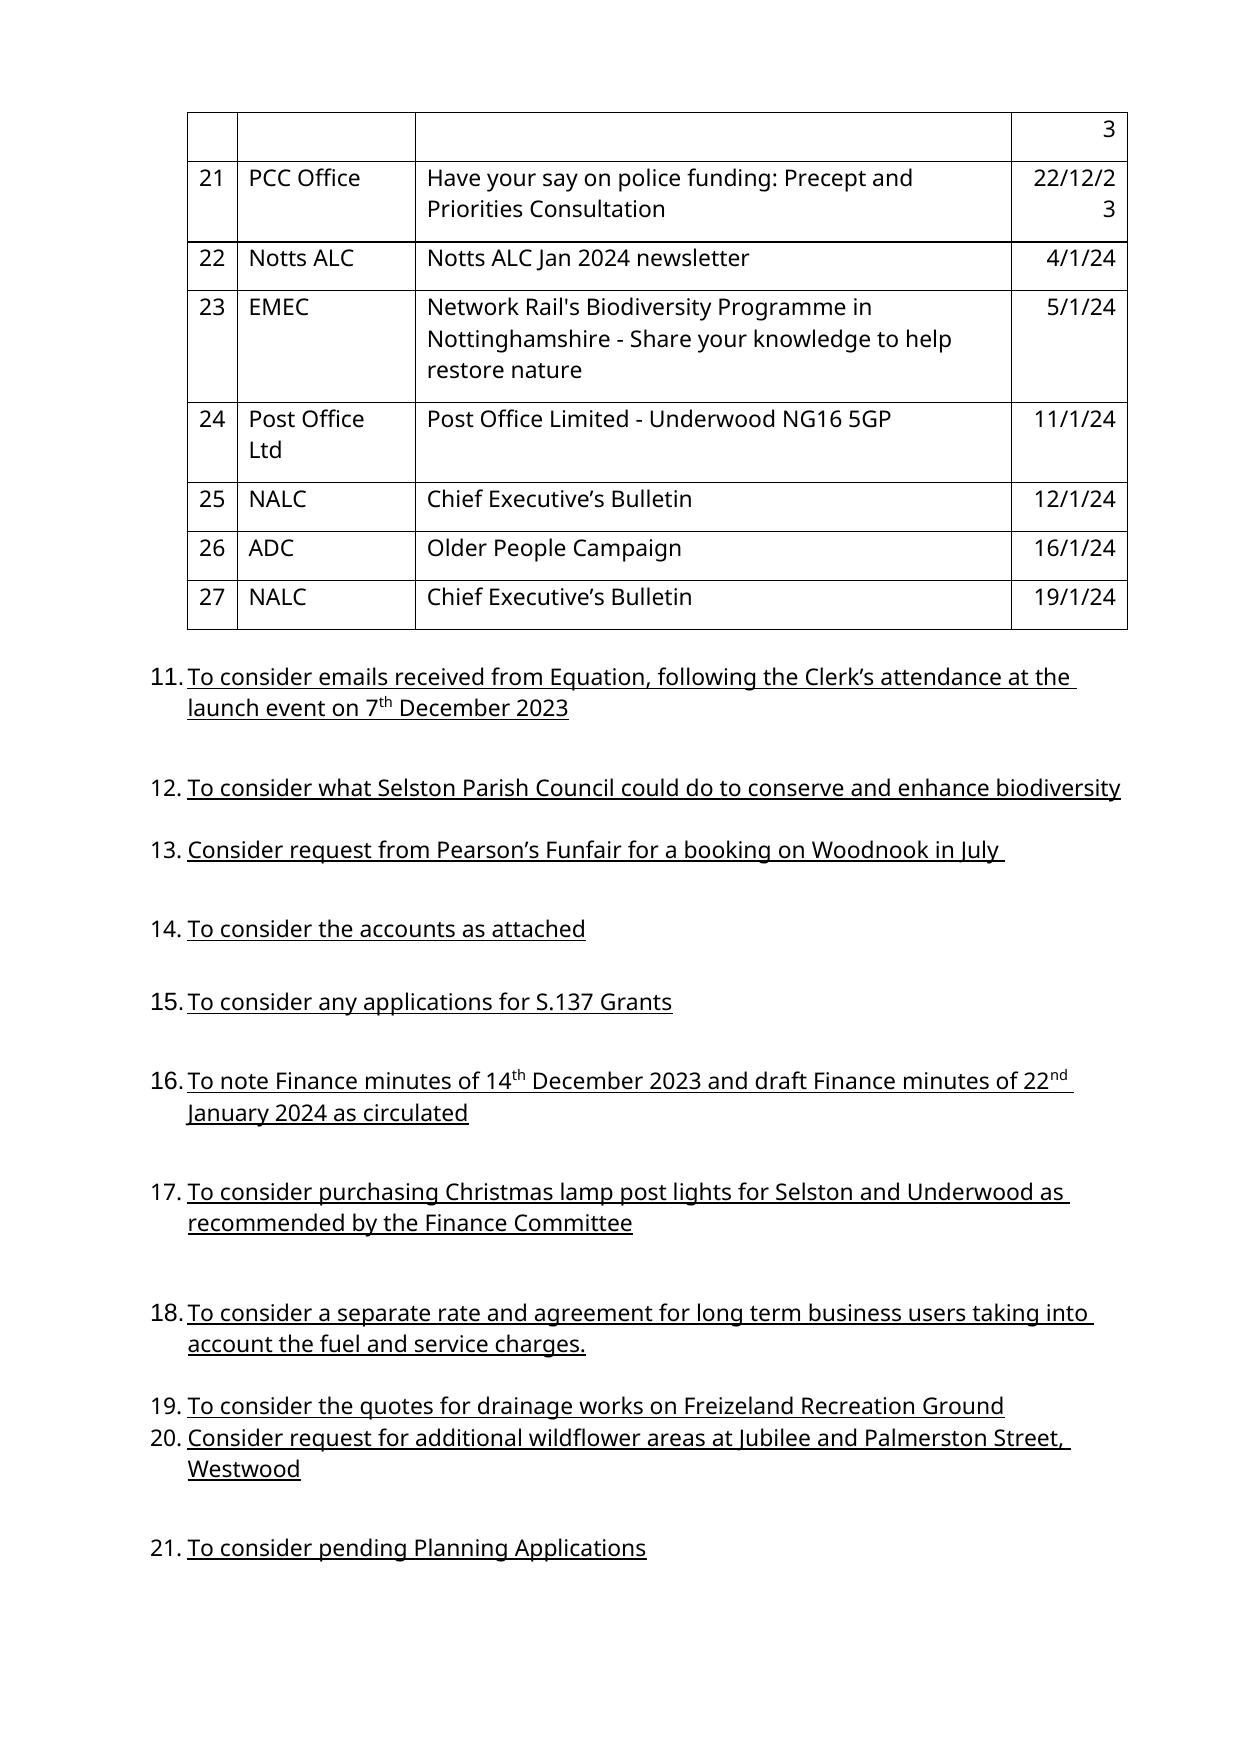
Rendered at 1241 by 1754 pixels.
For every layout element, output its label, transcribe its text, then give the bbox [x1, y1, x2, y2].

table_cell 21 [188, 162, 237, 241]
table_cell 25 [188, 483, 237, 531]
table_cell Post Office Limited - Underwood NG16 5GP [416, 403, 1011, 482]
table_cell Chief Executive’s Bulletin [416, 483, 1011, 531]
table_cell 4/1/24 [1012, 243, 1127, 290]
table_cell 12/1/24 [1012, 483, 1127, 531]
table_cell 19/1/24 [1012, 581, 1127, 629]
list To consider a separate rate and agreement for long term business users taking into account the fuel and service charges. [150, 1297, 1128, 1359]
list To consider what Selston Parish Council could do to conserve and enhance biodiversity [150, 772, 1128, 803]
table_cell Network Rail's Biodiversity Programme in Nottinghamshire - Share your knowledge to help restore nature [416, 291, 1011, 402]
table_cell 5/1/24 [1012, 291, 1127, 402]
table_cell 22 [188, 243, 237, 290]
table_cell 11/1/24 [1012, 403, 1127, 482]
table_cell EMEC [238, 291, 415, 402]
table_cell Post Office Ltd [238, 403, 415, 482]
list To consider emails received from Equation, following the Clerk’s attendance at the launch event on 7th December 2023 [150, 661, 1128, 724]
table_cell Older People Campaign [416, 532, 1011, 580]
table_cell PCC Office [238, 162, 415, 241]
table_cell ADC [238, 532, 415, 580]
list To consider any applications for S.137 Grants [150, 986, 1128, 1017]
table_cell [188, 113, 237, 161]
table_cell Notts ALC Jan 2024 newsletter [416, 243, 1011, 290]
table_cell Notts ALC [238, 243, 415, 290]
table_cell Chief Executive’s Bulletin [416, 581, 1011, 629]
table_cell NALC [238, 581, 415, 629]
list To consider the accounts as attached [150, 913, 1128, 944]
list To consider purchasing Christmas lamp post lights for Selston and Underwood as recommended by the Finance Committee [150, 1176, 1128, 1238]
table_cell 27 [188, 581, 237, 629]
list To consider pending Planning Applications [150, 1532, 1128, 1563]
table_cell 24 [188, 403, 237, 482]
table_cell 16/1/24 [1012, 532, 1127, 580]
table_cell [238, 113, 415, 161]
list To consider the quotes for drainage works on Freizeland Recreation Ground [150, 1390, 1128, 1422]
list Consider request for additional wildflower areas at Jubilee and Palmerston Street, Westwood [150, 1422, 1128, 1484]
table_cell Have your say on police funding: Precept and Priorities Consultation [416, 162, 1011, 241]
table_cell 26 [188, 532, 237, 580]
table_cell [416, 113, 1011, 161]
list To note Finance minutes of 14th December 2023 and draft Finance minutes of 22nd January 2024 as circulated [150, 1065, 1128, 1128]
table_cell 3 [1012, 113, 1127, 161]
list Consider request from Pearson’s Funfair for a booking on Woodnook in July [150, 834, 1128, 865]
table_cell NALC [238, 483, 415, 531]
table_cell 23 [188, 291, 237, 402]
table_cell 22/12/23 [1012, 162, 1127, 241]
